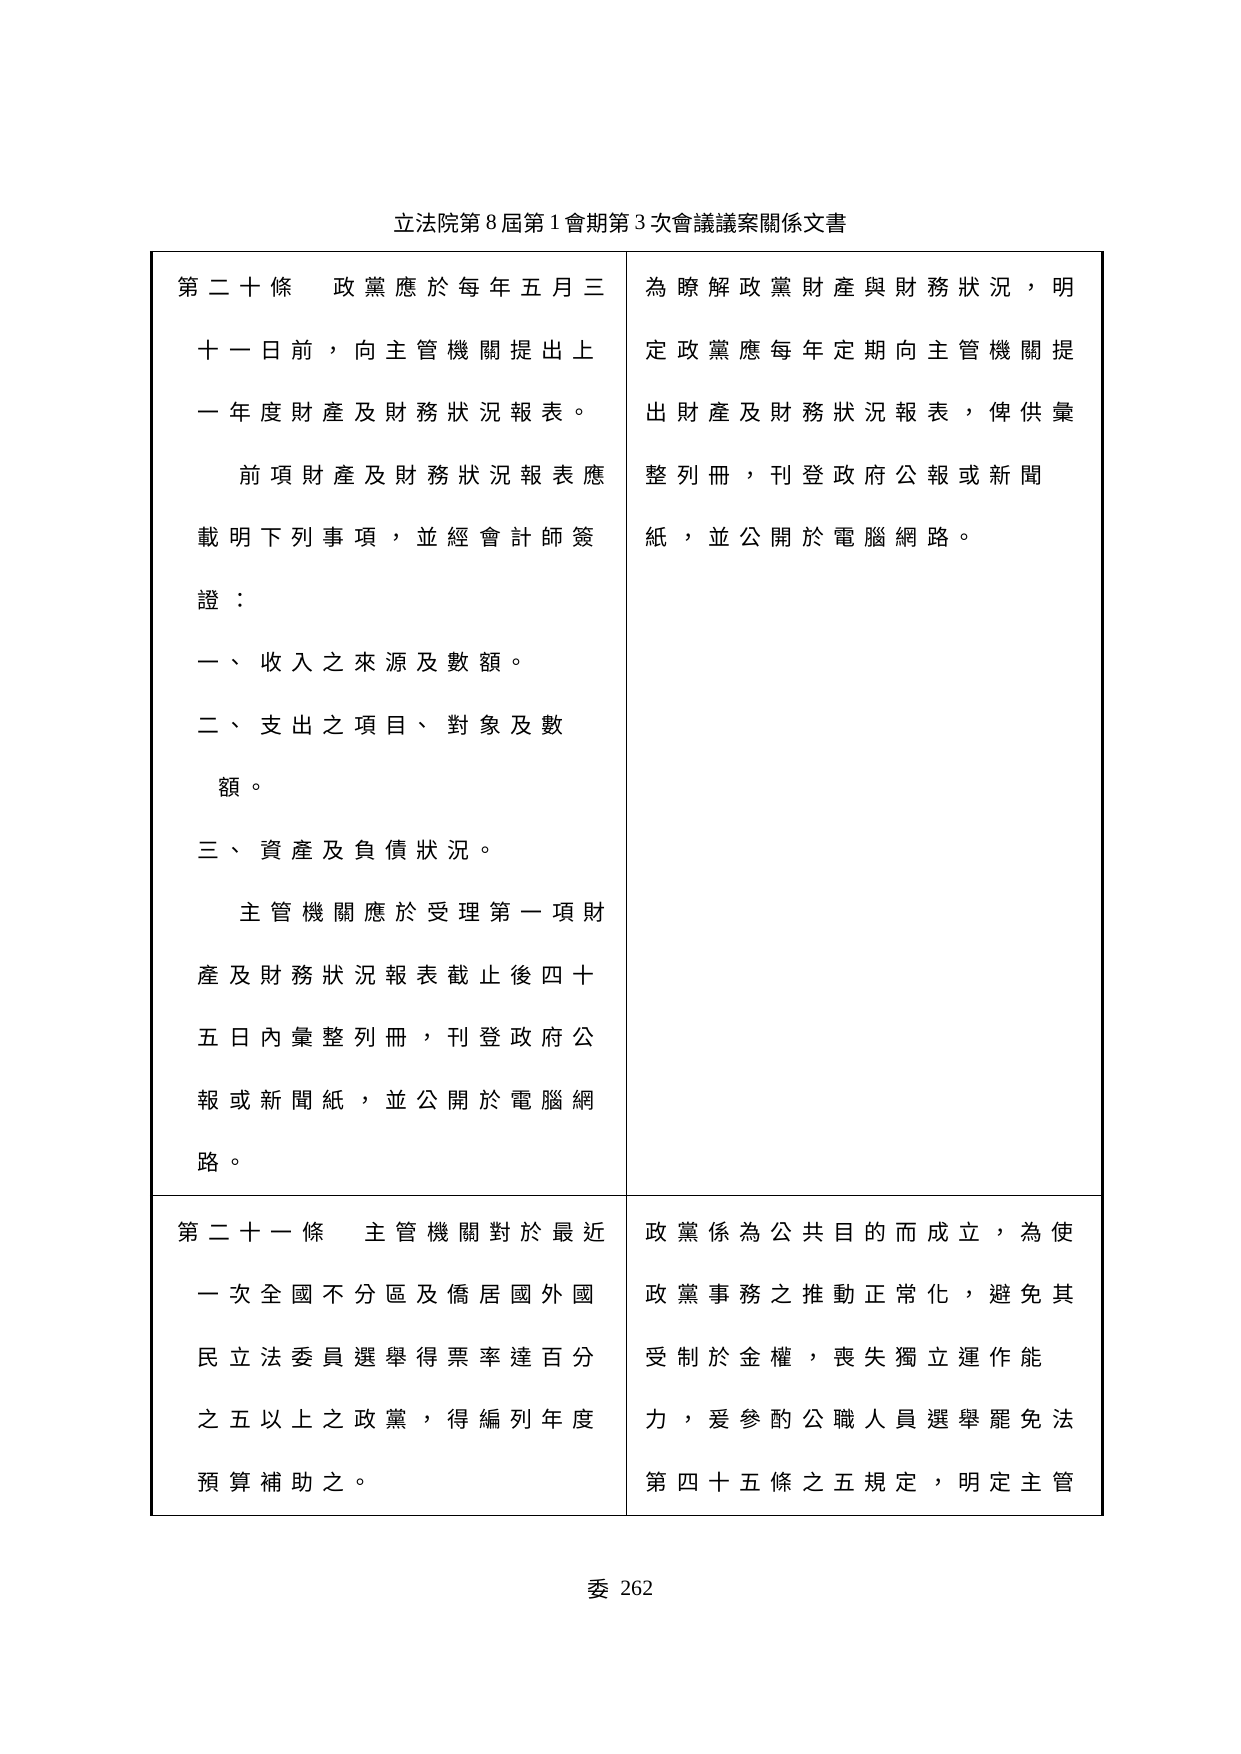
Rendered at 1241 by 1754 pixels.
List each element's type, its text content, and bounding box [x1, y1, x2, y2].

table_cell 第二十一條 主管機關對於最近一次全國不分區及僑居國外國民立法委員選舉得票率達百分之五以上之政黨，得編列年度預算補助之。 [153, 1196, 626, 1514]
table_cell 政黨係為公共目的而成立，為使政黨事務之推動正常化，避免其受制於金權，喪失獨立運作能力，爰參酌公職人員選舉罷免法第四十五條之五規定，明定主管 [627, 1196, 1101, 1514]
table_cell 為瞭解政黨財產與財務狀況，明定政黨應每年定期向主管機關提出財產及財務狀況報表，俾供彙整列冊，刊登政府公報或新聞紙，並公開於電腦網路。 [627, 252, 1101, 1195]
table_cell 第二十條 政黨應於每年五月三十一日前，向主管機關提出上一年度財產及財務狀況報表。 前項財產及財務狀況報表應載明下列事項，並經會計師簽證： 一、收入之來源及數額。 二、支出之項目、對象及數額。 三、資產及負債狀況。 主管機關應於受理第一項財產及財務狀況報表截止後四十五日內彙整列冊，刊登政府公報或新聞紙，並公開於電腦網路。 [153, 252, 626, 1195]
